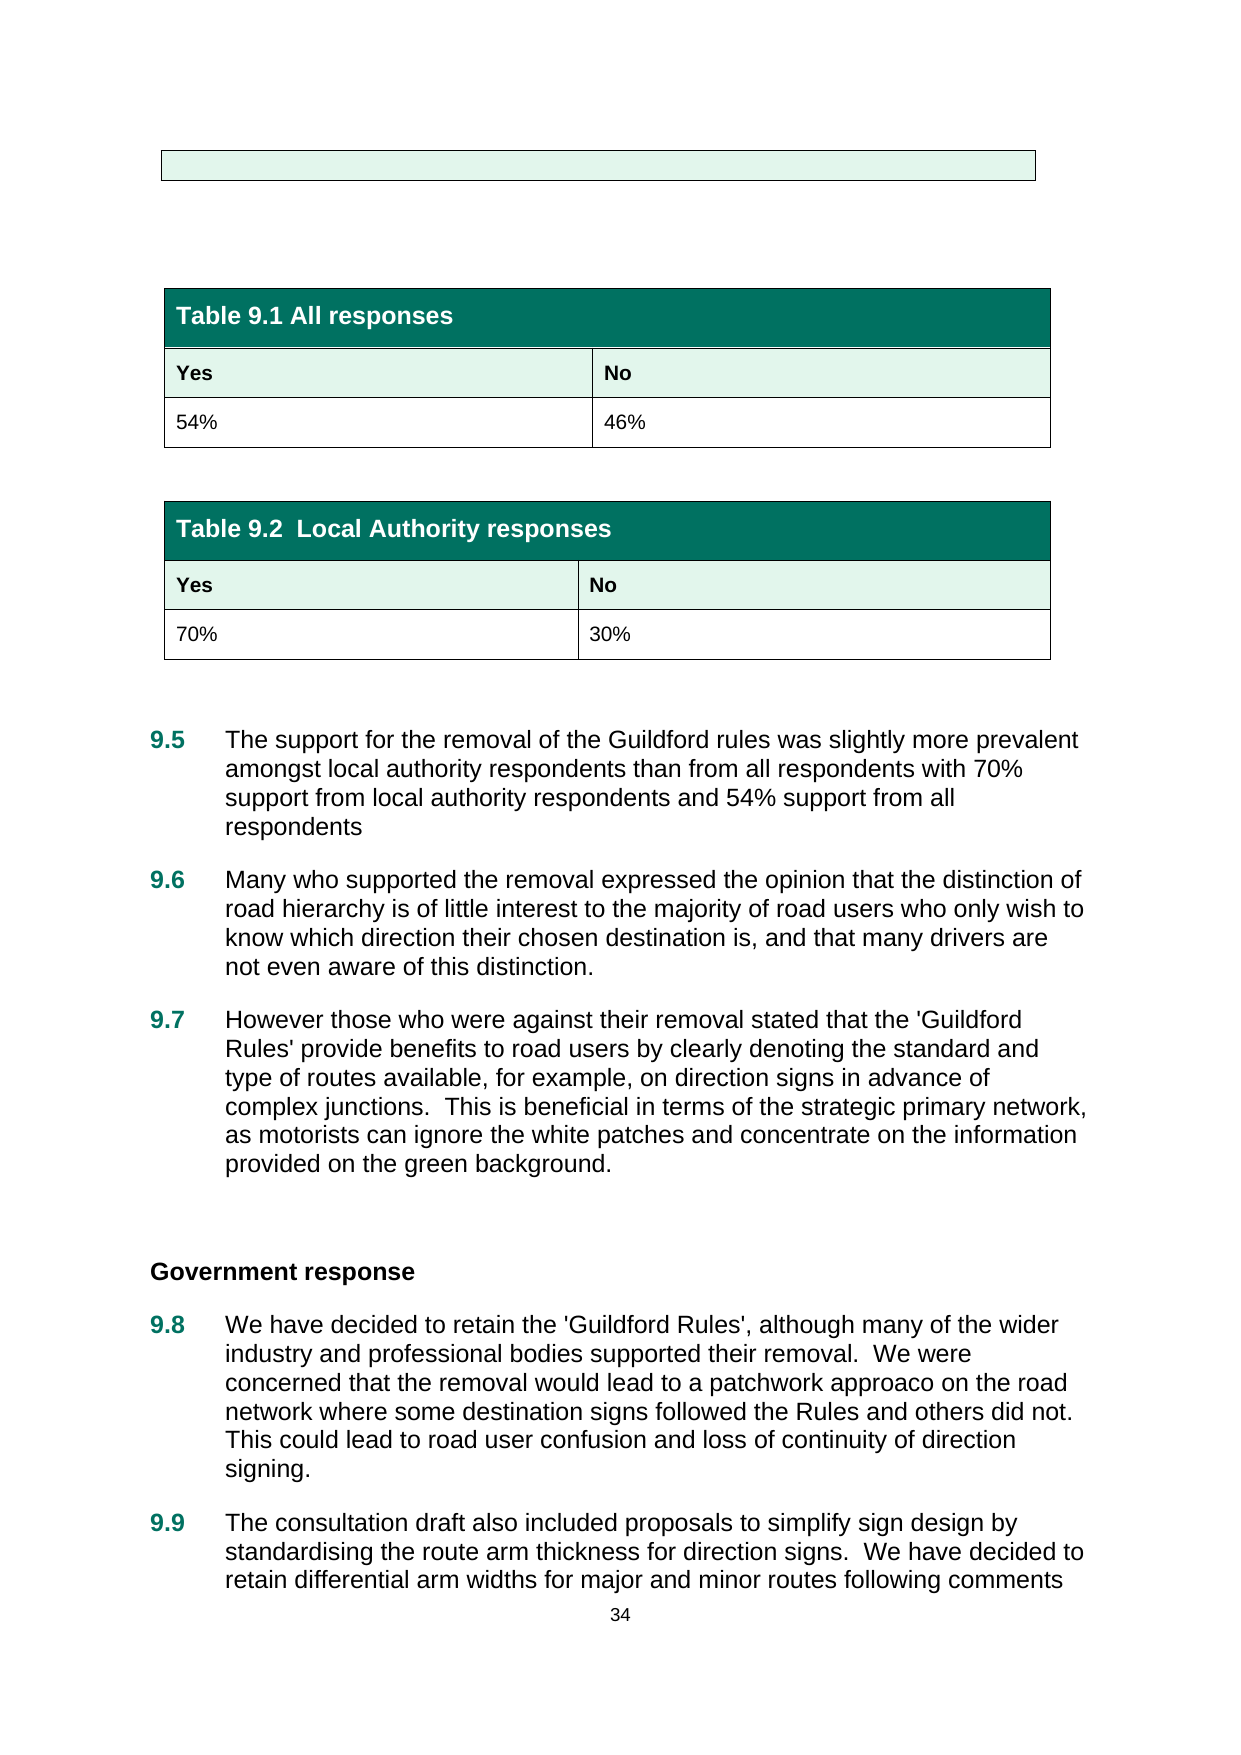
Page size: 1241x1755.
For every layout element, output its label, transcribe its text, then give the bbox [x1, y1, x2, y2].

table_header Table 9.1 All responses [165, 289, 1050, 347]
table_cell 46% [593, 398, 1050, 446]
table_header [162, 151, 1035, 180]
table_header Table 9.2 Local Authority responses [165, 502, 1050, 560]
table_cell 54% [165, 398, 592, 446]
text Government response [150, 1257, 1090, 1285]
table_cell 70% [165, 610, 578, 659]
table_cell No [593, 349, 1050, 397]
table_cell No [579, 561, 1050, 609]
list Many who supported the removal expressed the opinion that the distinction of road hierarchy is of little interest to the majority of road users who only wish to know which direction their chosen destination is, and that many drivers are not even aware of this distinction. [150, 865, 1090, 980]
list The support for the removal of the Guildford rules was slightly more prevalent amongst local authority respondents than from all respondents with 70% support from local authority respondents and 54% support from all respondents [150, 725, 1090, 840]
table_cell Yes [165, 561, 578, 609]
table_cell Yes [165, 349, 592, 397]
list However those who were against their removal stated that the 'Guildford Rules' provide benefits to road users by clearly denoting the standard and type of routes available, for example, on direction signs in advance of complex junctions. This is beneficial in terms of the strategic primary network, as motorists can ignore the white patches and concentrate on the information provided on the green background. [150, 1005, 1090, 1178]
list The consultation draft also included proposals to simplify sign design by standardising the route arm thickness for direction signs. We have decided to retain differential arm widths for major and minor routes following comments [150, 1508, 1090, 1594]
table_cell 30% [579, 610, 1050, 659]
list We have decided to retain the 'Guildford Rules', although many of the wider industry and professional bodies supported their removal. We were concerned that the removal would lead to a patchwork approaco on the road network where some destination signs followed the Rules and others did not. This could lead to road user confusion and loss of continuity of direction signing. [150, 1310, 1090, 1483]
